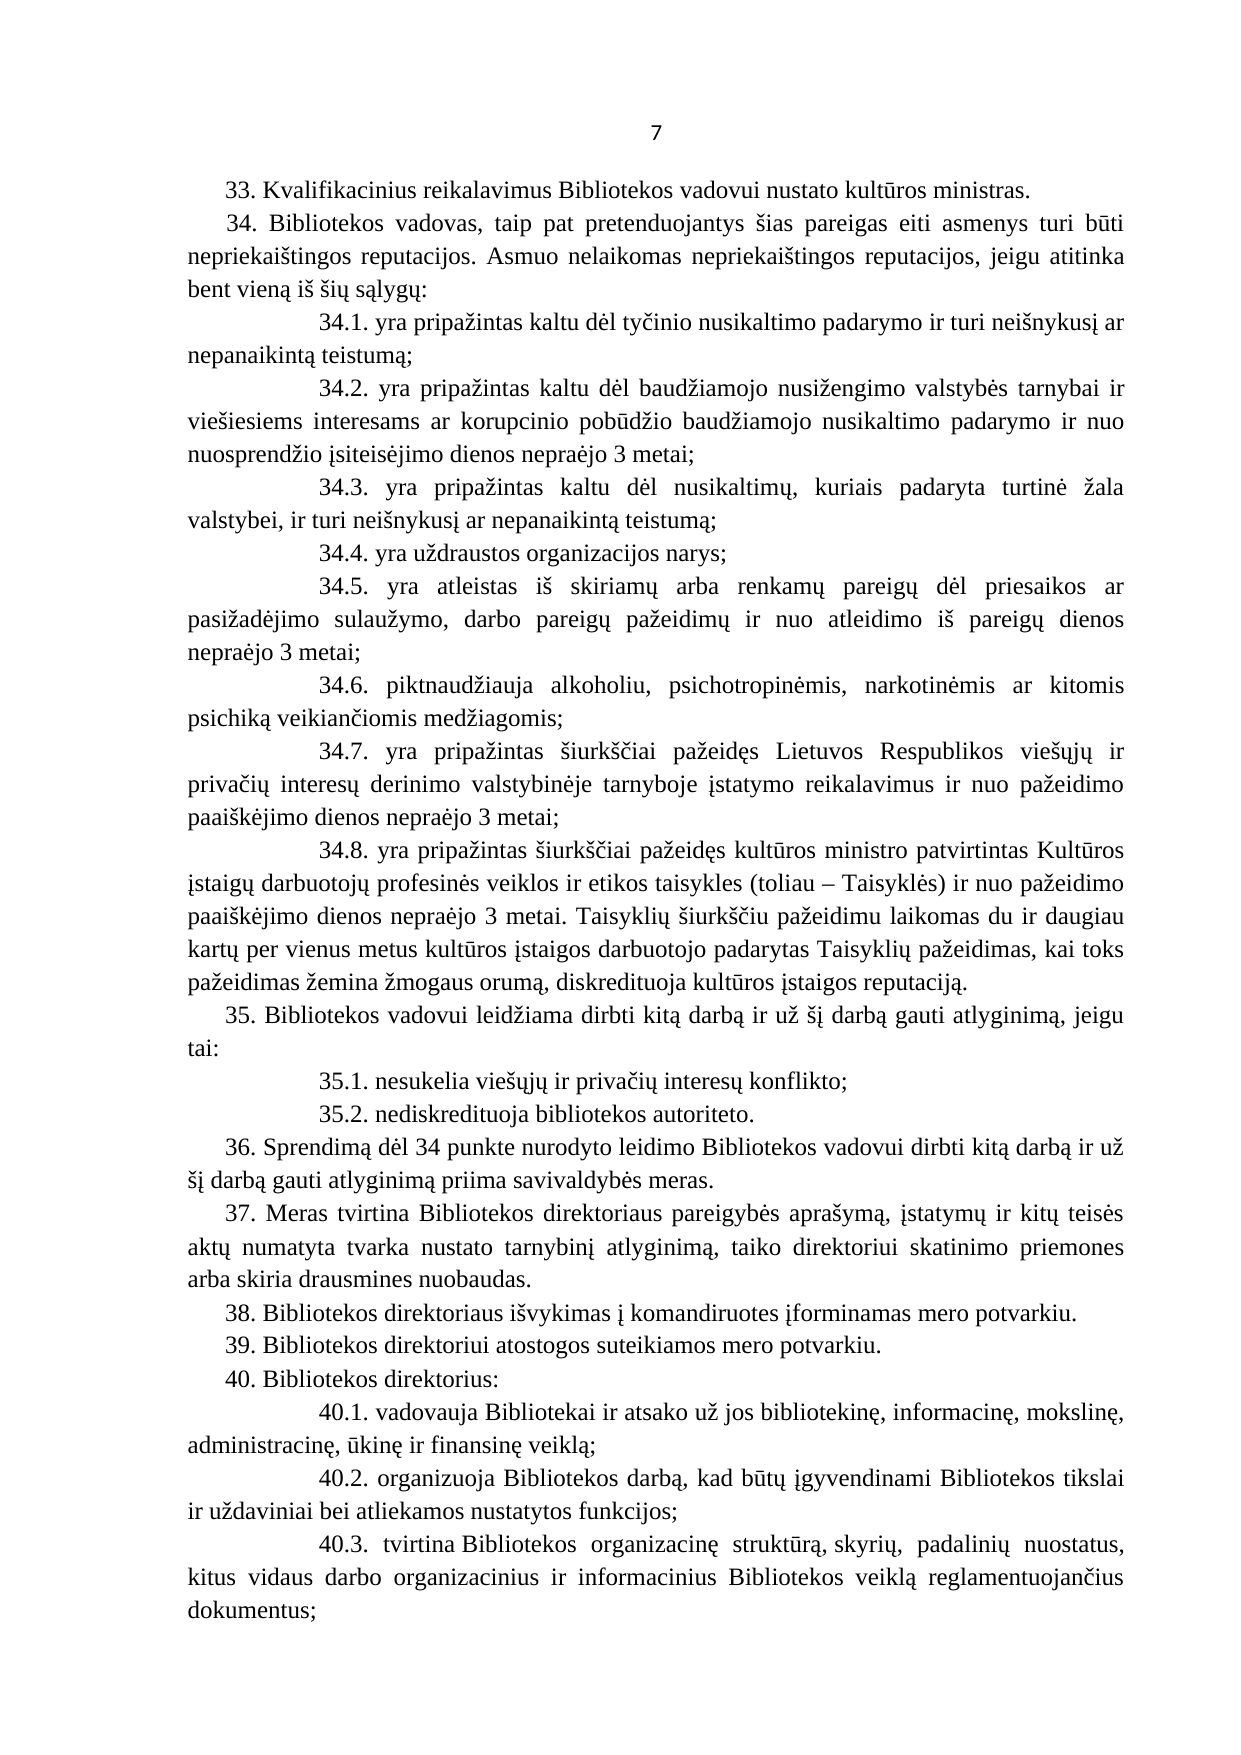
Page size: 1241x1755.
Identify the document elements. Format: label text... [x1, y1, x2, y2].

text 34.8. yra pripažintas šiurkščiai pažeidęs kultūros ministro patvirtintas Kultūros įstaigų darbuotojų profesinės veiklos ir etikos taisykles (toliau – Taisyklės) ir nuo pažeidimo paaiškėjimo dienos nepraėjo 3 metai. Taisyklių šiurkščiu pažeidimu laikomas du ir daugiau kartų per vienus metus kultūros įstaigos darbuotojo padarytas Taisyklių pažeidimas, kai toks pažeidimas žemina žmogaus orumą, diskredituoja kultūros įstaigos reputaciją. [187, 835, 1125, 996]
text 36. Sprendimą dėl 34 punkte nurodyto leidimo Bibliotekos vadovui dirbti kitą darbą ir už šį darbą gauti atlyginimą priima savivaldybės meras. [187, 1132, 1125, 1194]
text 33. Kvalifikacinius reikalavimus Bibliotekos vadovui nustato kultūros ministras. [187, 175, 1125, 204]
text 35.1. nesukelia viešųjų ir privačių interesų konflikto; [237, 1066, 1125, 1095]
text 34.5. yra atleistas iš skiriamų arba renkamų pareigų dėl priesaikos ar pasižadėjimo sulaužymo, darbo pareigų pažeidimų ir nuo atleidimo iš pareigų dienos nepraėjo 3 metai; [187, 571, 1125, 666]
text 40. Bibliotekos direktorius: [187, 1364, 1125, 1392]
text 34.7. yra pripažintas šiurkščiai pažeidęs Lietuvos Respublikos viešųjų ir privačių interesų derinimo valstybinėje tarnyboje įstatymo reikalavimus ir nuo pažeidimo paaiškėjimo dienos nepraėjo 3 metai; [187, 736, 1125, 831]
text 40.3. tvirtina Bibliotekos organizacinę struktūrą, skyrių, padalinių nuostatus, kitus vidaus darbo organizacinius ir informacinius Bibliotekos veiklą reglamentuojančius dokumentus; [187, 1529, 1125, 1623]
text 35. Bibliotekos vadovui leidžiama dirbti kitą darbą ir už šį darbą gauti atlyginimą, jeigu tai: [187, 1000, 1125, 1062]
text 34.6. piktnaudžiauja alkoholiu, psichotropinėmis, narkotinėmis ar kitomis psichiką veikiančiomis medžiagomis; [187, 670, 1125, 732]
text 34.2. yra pripažintas kaltu dėl baudžiamojo nusižengimo valstybės tarnybai ir viešiesiems interesams ar korupcinio pobūdžio baudžiamojo nusikaltimo padarymo ir nuo nuosprendžio įsiteisėjimo dienos nepraėjo 3 metai; [187, 373, 1125, 468]
text 39. Bibliotekos direktoriui atostogos suteikiamos mero potvarkiu. [187, 1331, 1125, 1359]
text 40.2. organizuoja Bibliotekos darbą, kad būtų įgyvendinami Bibliotekos tikslai ir uždaviniai bei atliekamos nustatytos funkcijos; [187, 1463, 1125, 1524]
text 37. Meras tvirtina Bibliotekos direktoriaus pareigybės aprašymą, įstatymų ir kitų teisės aktų numatyta tvarka nustato tarnybinį atlyginimą, taiko direktoriui skatinimo priemones arba skiria drausmines nuobaudas. [187, 1198, 1125, 1293]
text 38. Bibliotekos direktoriaus išvykimas į komandiruotes įforminamas mero potvarkiu. [187, 1298, 1125, 1326]
text 34. Bibliotekos vadovas, taip pat pretenduojantys šias pareigas eiti asmenys turi būti nepriekaištingos reputacijos. Asmuo nelaikomas nepriekaištingos reputacijos, jeigu atitinka bent vieną iš šių sąlygų: [187, 208, 1125, 303]
text 34.4. yra uždraustos organizacijos narys; [187, 538, 1125, 567]
text 34.3. yra pripažintas kaltu dėl nusikaltimų, kuriais padaryta turtinė žala valstybei, ir turi neišnykusį ar nepanaikintą teistumą; [187, 472, 1125, 534]
text 34.1. yra pripažintas kaltu dėl tyčinio nusikaltimo padarymo ir turi neišnykusį ar nepanaikintą teistumą; [187, 307, 1125, 369]
text 35.2. nediskredituoja bibliotekos autoriteto. [237, 1099, 1125, 1128]
text 40.1. vadovauja Bibliotekai ir atsako už jos bibliotekinę, informacinę, mokslinę, administracinę, ūkinę ir finansinę veiklą; [187, 1397, 1125, 1458]
